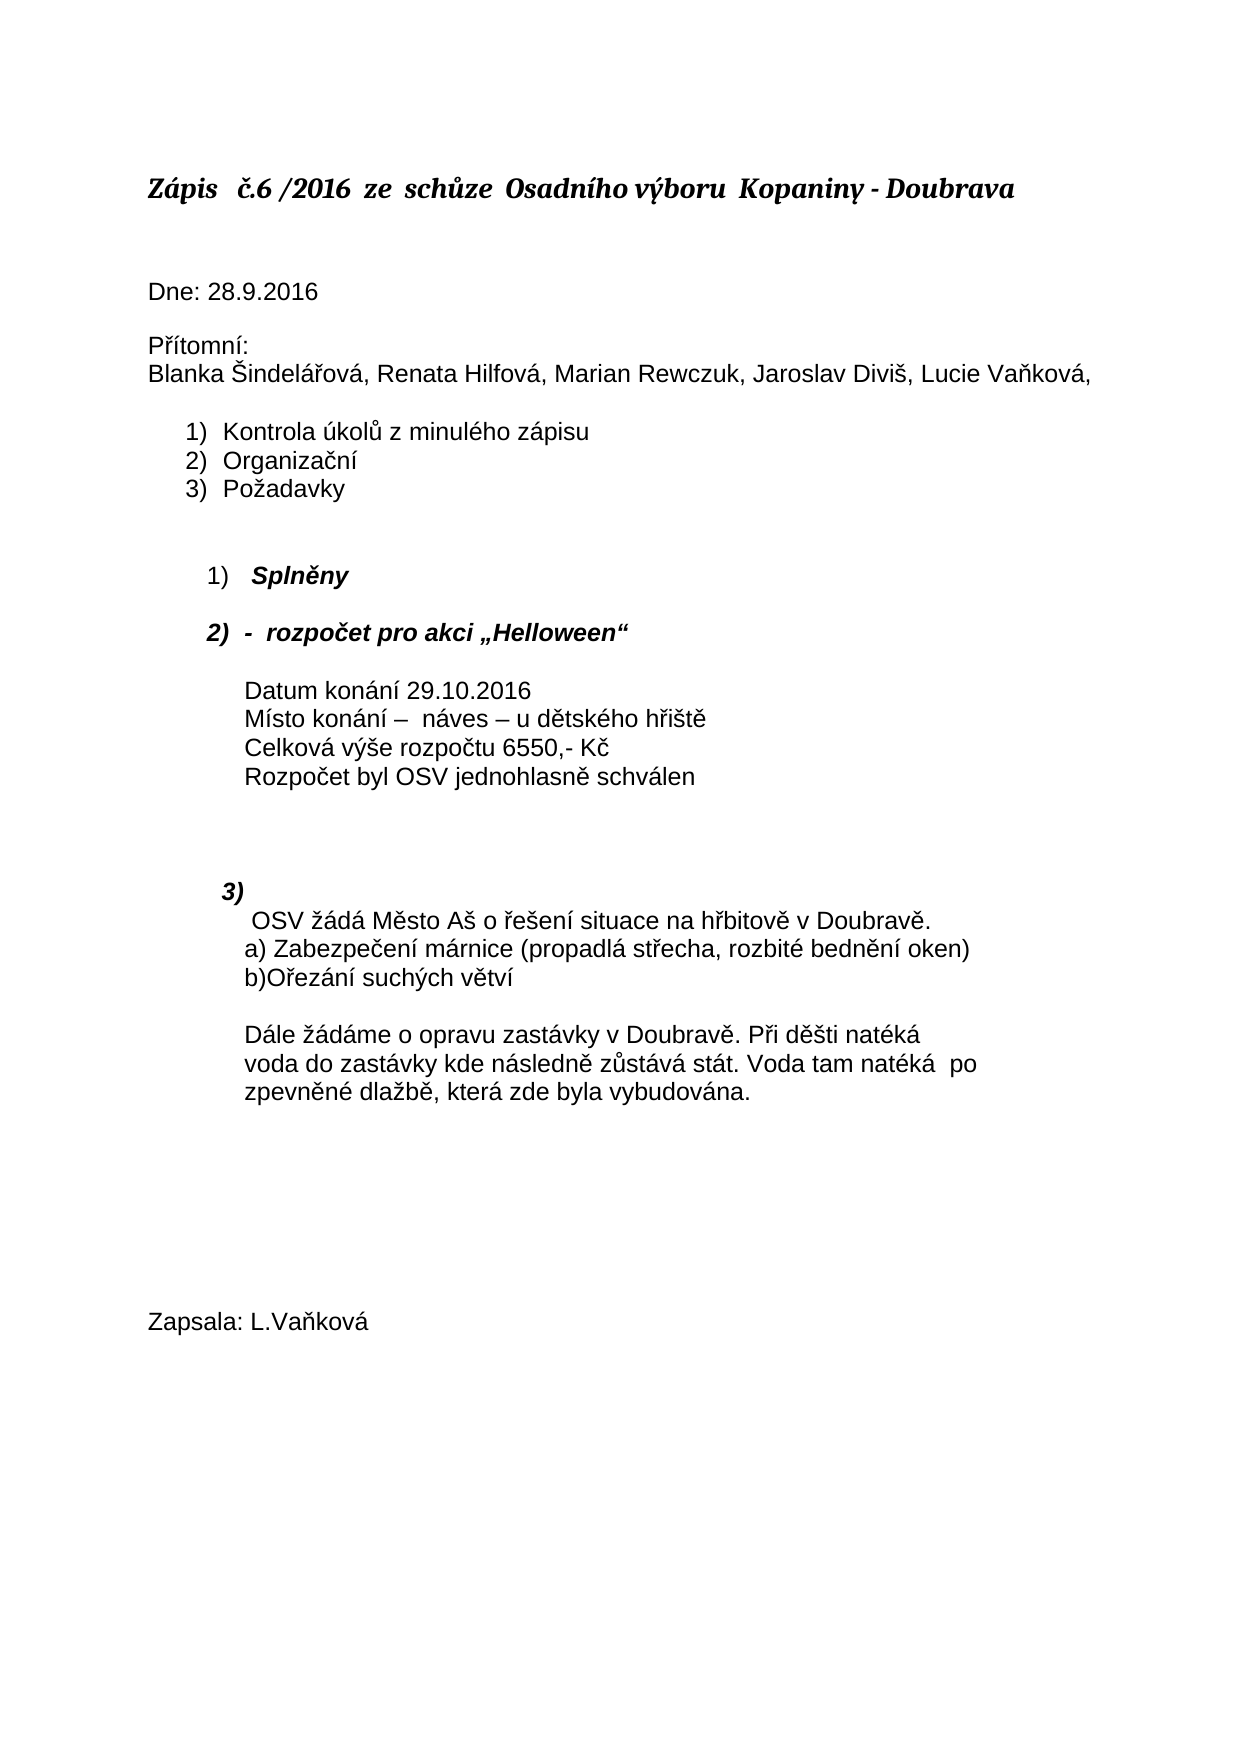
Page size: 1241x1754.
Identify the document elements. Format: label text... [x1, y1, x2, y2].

text Rozpočet byl OSV jednohlasně schválen [244, 762, 1093, 791]
list Kontrola úkolů z minulého zápisu [185, 417, 1093, 446]
text zpevněné dlažbě, která zde byla vybudována. [244, 1077, 1093, 1106]
text b)Ořezání suchých větví [244, 963, 1093, 992]
text OSV žádá Město Aš o řešení situace na hřbitově v Doubravě. [244, 906, 1093, 934]
text voda do zastávky kde následně zůstává stát. Voda tam natéká po [244, 1049, 1093, 1077]
text Datum konání 29.10.2016 [244, 676, 1093, 704]
text Dne: 28.9.2016 [148, 277, 1093, 306]
text 3) [221, 877, 1093, 906]
text Celková výše rozpočtu 6550,- Kč [244, 733, 1093, 762]
text Přítomní: [148, 331, 1093, 359]
text Zapsala: L.Vaňková [148, 1307, 1093, 1335]
text Místo konání – náves – u dětského hřiště [244, 704, 1093, 733]
list - rozpočet pro akci „Helloween“ [207, 618, 1093, 647]
subtitle Zápis č.6 /2016 ze schůze Osadního výboru Kopaniny - Doubrava [148, 173, 1093, 206]
list Splněny [207, 561, 1093, 589]
list Požadavky [185, 474, 1093, 503]
text Blanka Šindelářová, Renata Hilfová, Marian Rewczuk, Jaroslav Diviš, Lucie Vaňková, [148, 359, 1093, 388]
text a) Zabezpečení márnice (propadlá střecha, rozbité bednění oken) [244, 934, 1093, 963]
list Organizační [185, 446, 1093, 474]
text Dále žádáme o opravu zastávky v Doubravě. Při děšti natéká [244, 1020, 1093, 1049]
